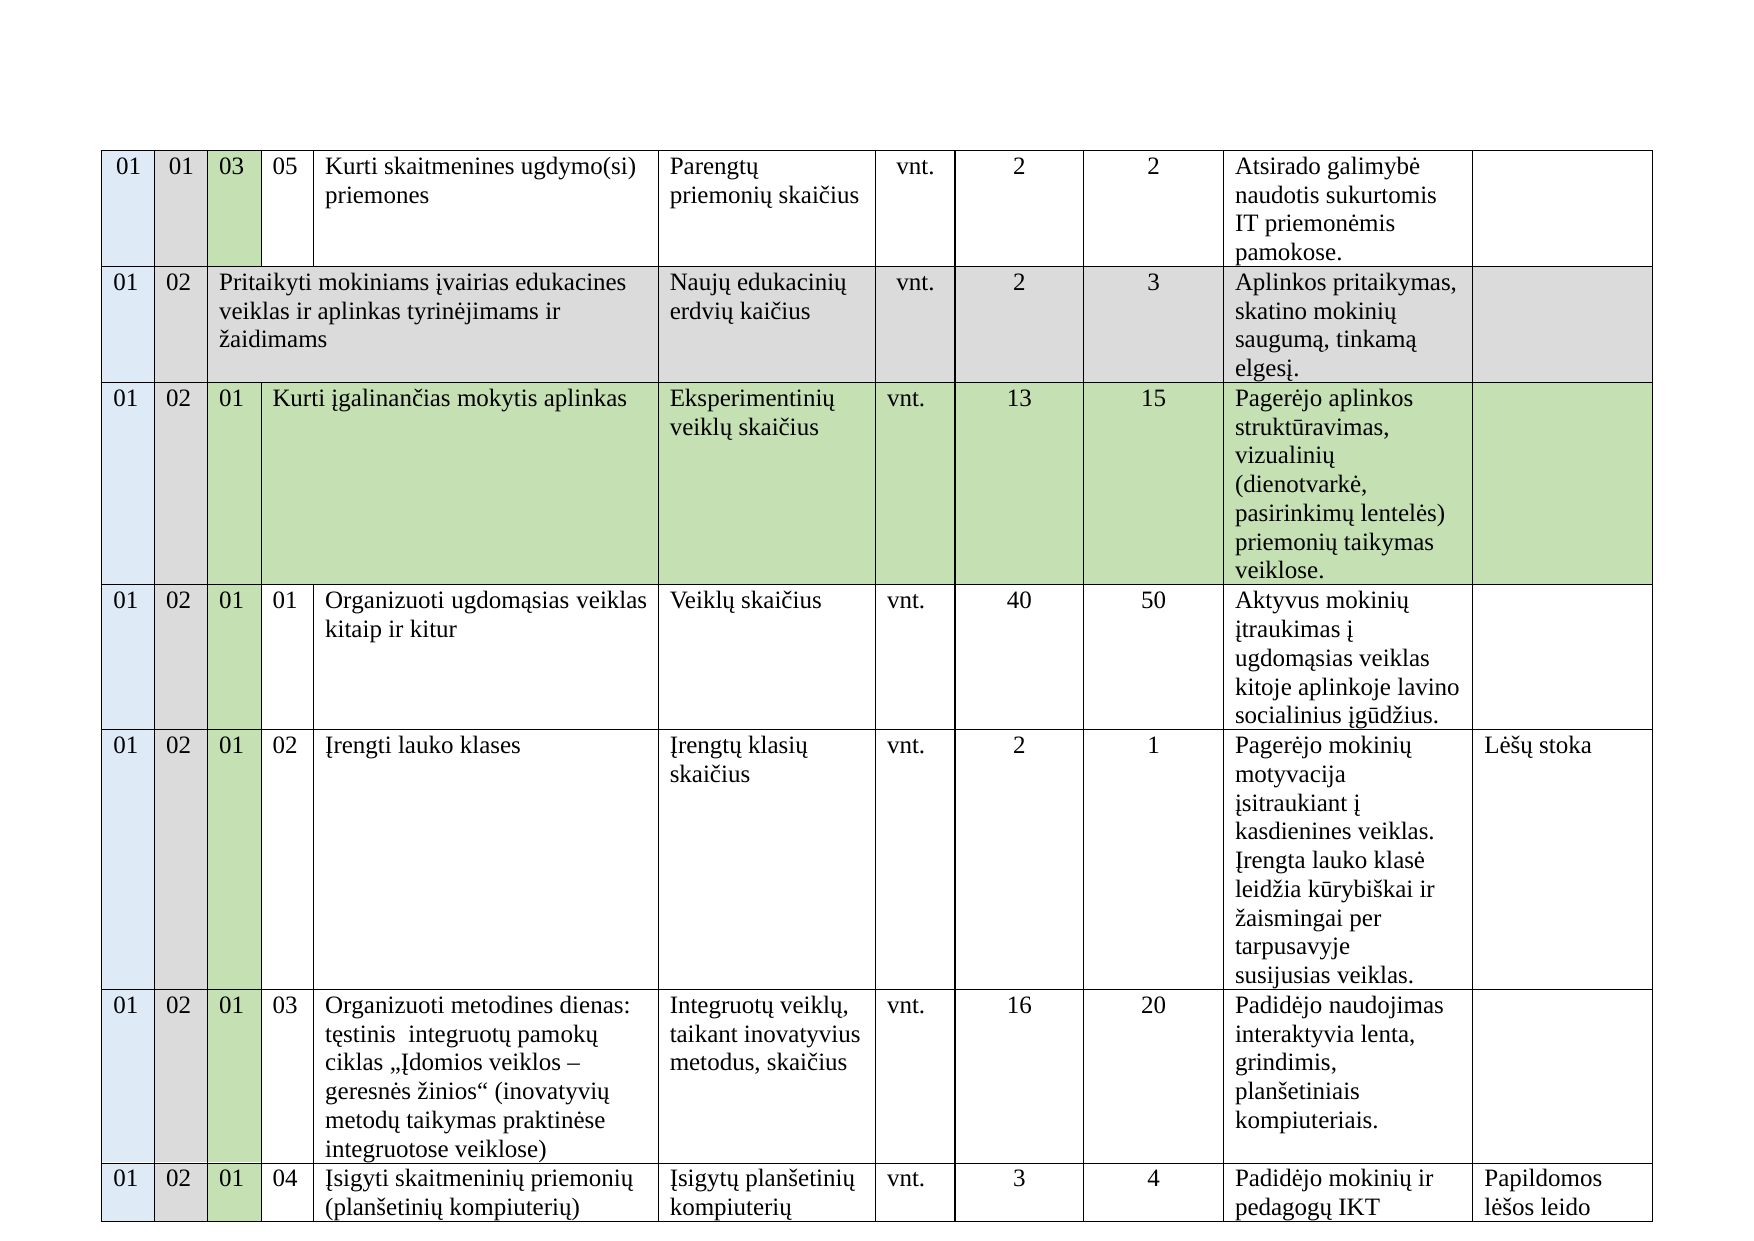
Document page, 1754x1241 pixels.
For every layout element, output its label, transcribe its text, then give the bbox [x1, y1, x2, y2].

table_cell 01 [102, 151, 154, 266]
table_cell 02 [262, 730, 313, 989]
table_cell Pagerėjo aplinkos struktūravimas, vizualinių (dienotvarkė, pasirinkimų lentelės) priemonių taikymas veiklose. [1224, 383, 1472, 584]
table_cell Pritaikyti mokiniams įvairias edukacines veiklas ir aplinkas tyrinėjimams ir žaidimams [208, 267, 658, 382]
table_cell Integruotų veiklų, taikant inovatyvius metodus, skaičius [659, 990, 875, 1162]
table_cell vnt. [876, 267, 954, 382]
table_cell Naujų edukacinių erdvių kaičius [659, 267, 875, 382]
table_cell 03 [208, 151, 261, 266]
table_cell vnt. [876, 383, 954, 584]
table_cell 01 [208, 990, 261, 1162]
table_cell 2 [956, 151, 1083, 266]
table_cell vnt. [876, 1164, 954, 1221]
table_cell 02 [155, 730, 207, 989]
table_cell 02 [155, 267, 207, 382]
table_cell [1473, 585, 1652, 729]
table_cell 01 [208, 383, 261, 584]
table_cell 15 [1084, 383, 1223, 584]
table_cell Lėšų stoka [1473, 730, 1652, 989]
table_cell 2 [1084, 151, 1223, 266]
table_cell Papildomos lėšos leido [1473, 1164, 1652, 1221]
table_cell Įsigytų planšetinių kompiuterių [659, 1164, 875, 1221]
table_cell 01 [208, 585, 261, 729]
table_cell Atsirado galimybė naudotis sukurtomis IT priemonėmis pamokose. [1224, 151, 1472, 266]
table_cell [1473, 151, 1652, 266]
table_cell 3 [956, 1164, 1083, 1221]
table_cell 50 [1084, 585, 1223, 729]
table_cell Aktyvus mokinių įtraukimas į ugdomąsias veiklas kitoje aplinkoje lavino socialinius įgūdžius. [1224, 585, 1472, 729]
table_cell 40 [956, 585, 1083, 729]
table_cell 2 [956, 730, 1083, 989]
table_cell 01 [102, 267, 154, 382]
table_cell Aplinkos pritaikymas, skatino mokinių saugumą, tinkamą elgesį. [1224, 267, 1472, 382]
table_cell 05 [262, 151, 313, 266]
table_cell Įrengti lauko klases [314, 730, 658, 989]
table_cell 2 [956, 267, 1083, 382]
table_cell 01 [102, 585, 154, 729]
table_cell 01 [262, 585, 313, 729]
table_cell 01 [208, 1164, 261, 1221]
table_cell Padidėjo mokinių ir pedagogų IKT [1224, 1164, 1472, 1221]
table_cell vnt. [876, 990, 954, 1162]
table_cell 01 [102, 383, 154, 584]
table_cell Veiklų skaičius [659, 585, 875, 729]
table_cell 01 [155, 151, 207, 266]
table_cell Organizuoti metodines dienas: tęstinis integruotų pamokų ciklas „Įdomios veiklos – geresnės žinios“ (inovatyvių metodų taikymas praktinėse integruotose veiklose) [314, 990, 658, 1162]
table_cell 01 [102, 1164, 154, 1221]
table_cell vnt. [876, 151, 954, 266]
table_cell 01 [102, 990, 154, 1162]
table_cell 4 [1084, 1164, 1223, 1221]
table_cell 03 [262, 990, 313, 1162]
table_cell 13 [956, 383, 1083, 584]
table_cell [1473, 990, 1652, 1162]
table_cell 02 [155, 383, 207, 584]
table_cell Kurti skaitmenines ugdymo(si) priemones [314, 151, 658, 266]
table_cell 01 [102, 730, 154, 989]
table_cell Kurti įgalinančias mokytis aplinkas [262, 383, 658, 584]
table_cell Organizuoti ugdomąsias veiklas kitaip ir kitur [314, 585, 658, 729]
table_cell 20 [1084, 990, 1223, 1162]
table_cell [1473, 383, 1652, 584]
table_cell Įrengtų klasių skaičius [659, 730, 875, 989]
table_cell [1473, 267, 1652, 382]
table_cell 04 [262, 1164, 313, 1221]
table_cell 02 [155, 990, 207, 1162]
table_cell Eksperimentinių veiklų skaičius [659, 383, 875, 584]
table_cell 01 [208, 730, 261, 989]
table_cell 02 [155, 585, 207, 729]
table_cell vnt. [876, 730, 954, 989]
table_cell 3 [1084, 267, 1223, 382]
table_cell 16 [956, 990, 1083, 1162]
table_cell Parengtų priemonių skaičius [659, 151, 875, 266]
table_cell Pagerėjo mokinių motyvacija įsitraukiant į kasdienines veiklas. Įrengta lauko klasė leidžia kūrybiškai ir žaismingai per tarpusavyje susijusias veiklas. [1224, 730, 1472, 989]
table_cell Įsigyti skaitmeninių priemonių (planšetinių kompiuterių) [314, 1164, 658, 1221]
table_cell Padidėjo naudojimas interaktyvia lenta, grindimis, planšetiniais kompiuteriais. [1224, 990, 1472, 1162]
table_cell 1 [1084, 730, 1223, 989]
table_cell vnt. [876, 585, 954, 729]
table_cell 02 [155, 1164, 207, 1221]
